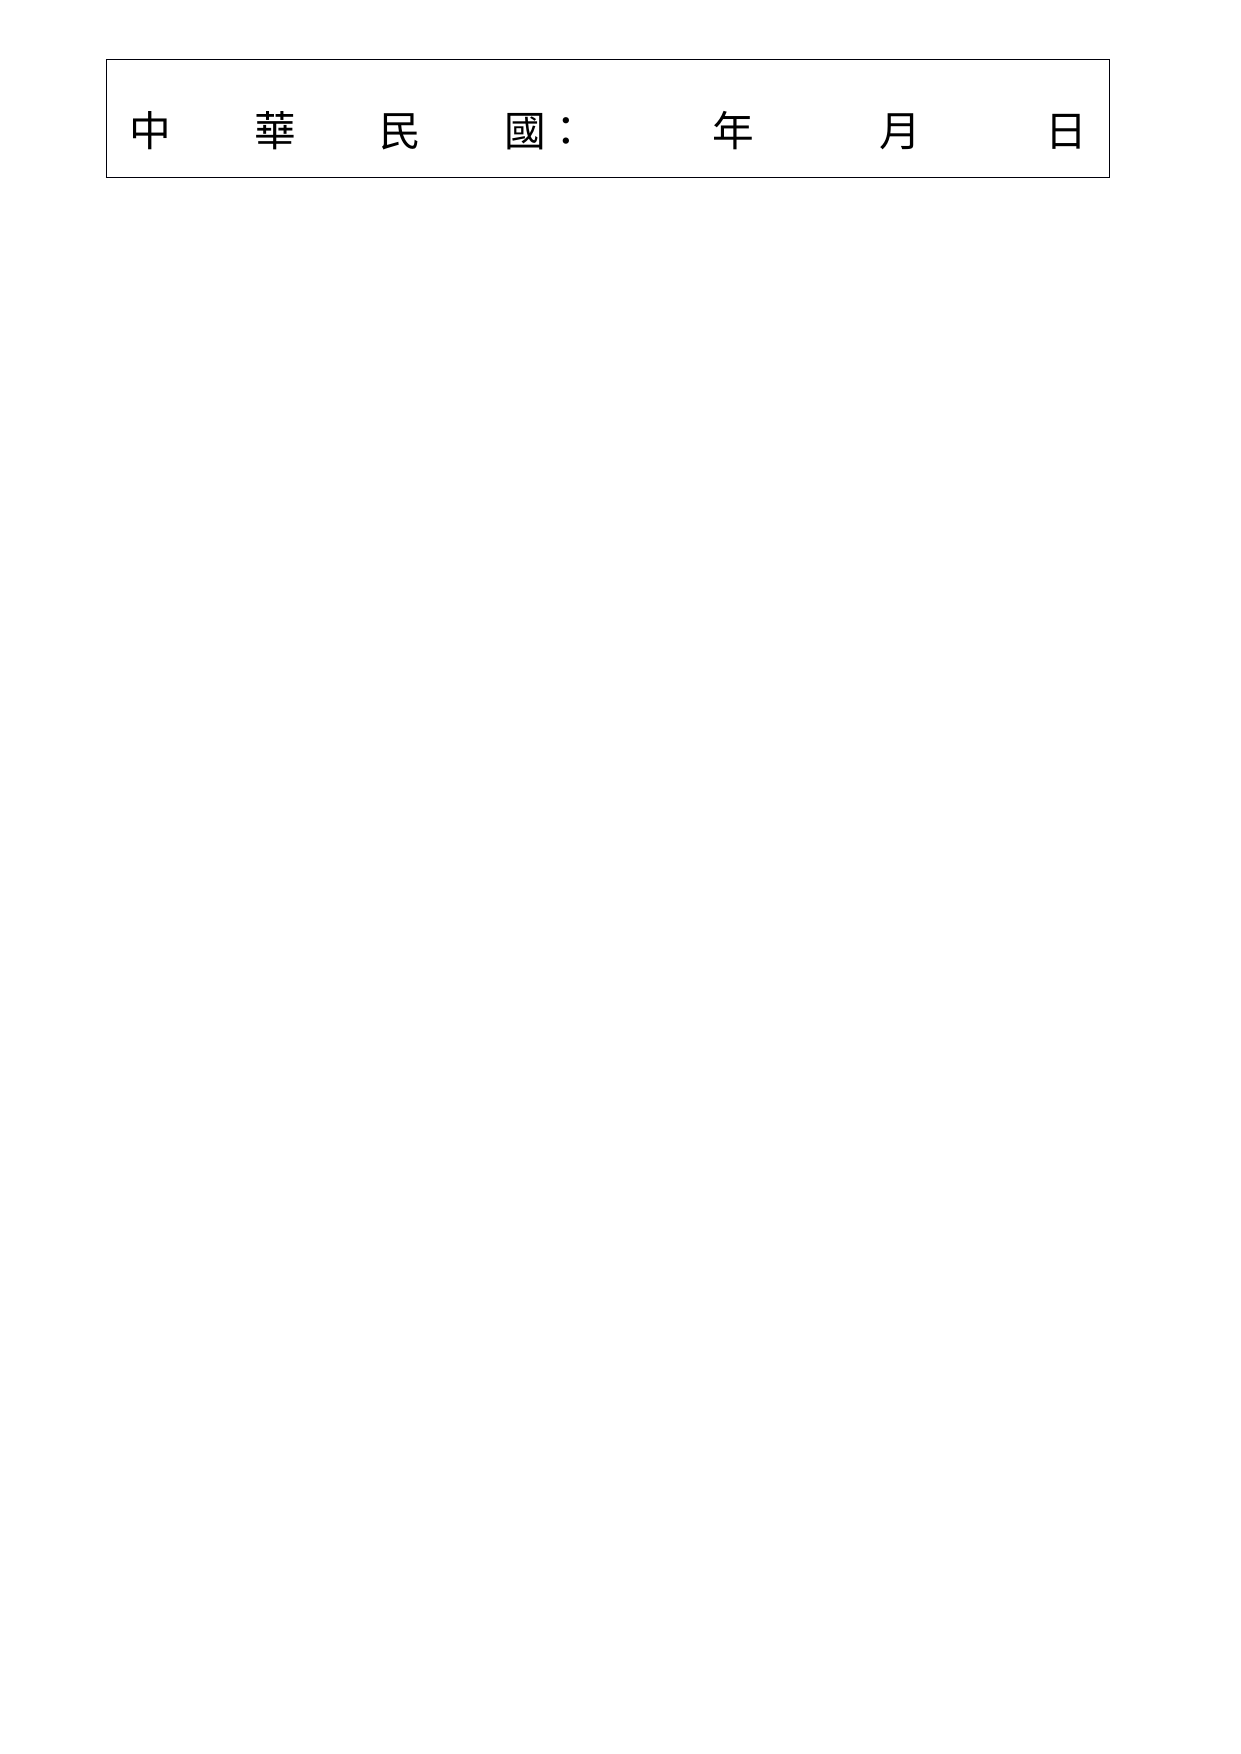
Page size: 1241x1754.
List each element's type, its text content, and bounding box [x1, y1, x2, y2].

table_cell 中 華 民 國： 年 月 日 [107, 60, 1109, 177]
